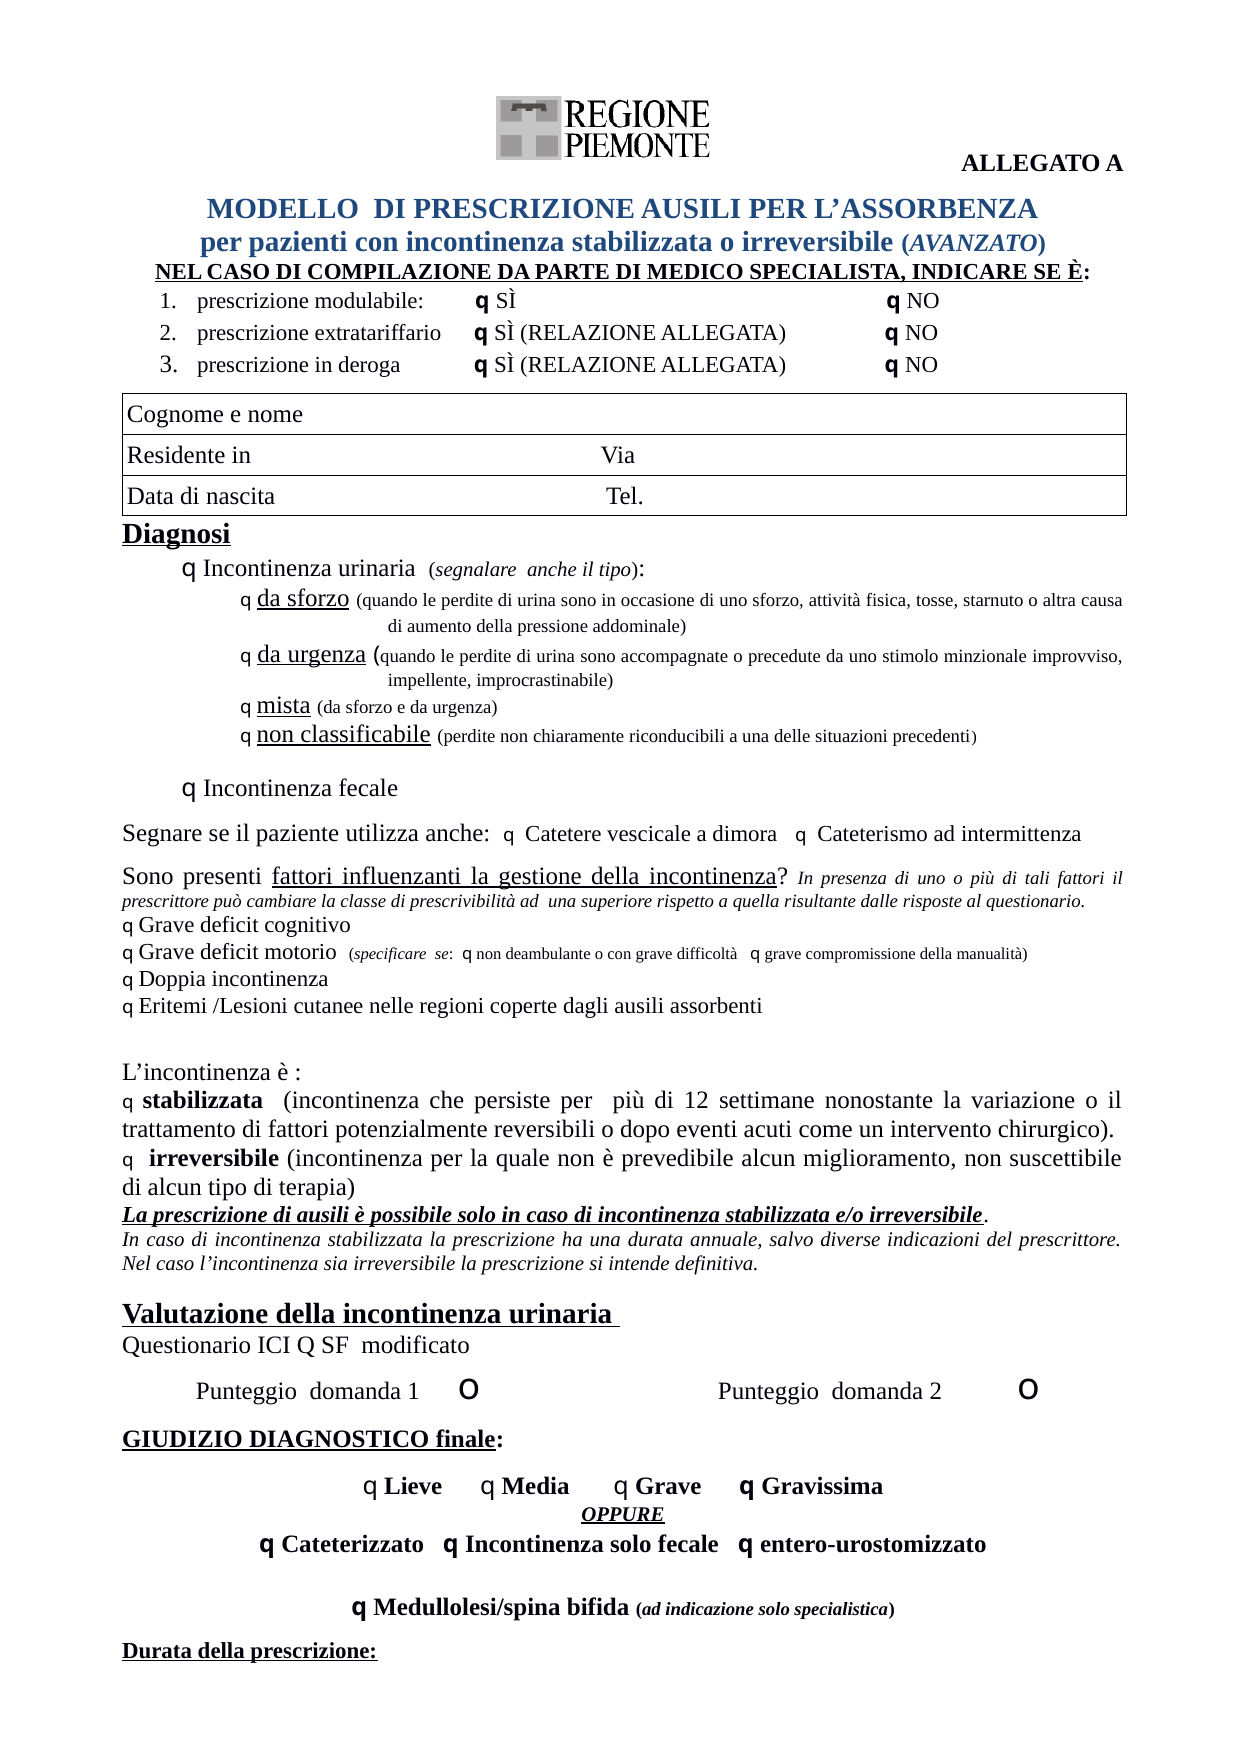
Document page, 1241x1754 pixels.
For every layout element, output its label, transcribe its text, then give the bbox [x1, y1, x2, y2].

list q mista (da sforzo e da urgenza) [317, 691, 1123, 719]
list q Incontinenza urinaria (segnalare anche il tipo): [196, 549, 1123, 583]
list Valutazione della incontinenza urinaria [620, 1297, 1123, 1330]
list q Grave deficit motorio (specificare se: q non deambulante o con grave difficoltà q grave compromissione della manualità) [138, 938, 1123, 965]
text ALLEGATO A [122, 148, 961, 176]
text Punteggio domanda 1 o Punteggio domanda 2 o [1039, 1359, 1123, 1410]
text Punteggio domanda 1 o Punteggio domanda 2 o [480, 1359, 1017, 1382]
list prescrizione modulabile: q sì q NO [906, 284, 1123, 315]
subtitle Diagnosi [245, 516, 1123, 549]
text q Cateterizzato q Incontinenza solo fecale q entero-urostomizzato [458, 1526, 738, 1560]
text Durata della prescrizione: [377, 1637, 1123, 1663]
list prescrizione extratariffario q sì (relazione allegata) q NO [159, 315, 474, 347]
picture [496, 96, 710, 160]
text q Lieve q Media q Grave q Gravissima [122, 1467, 1123, 1502]
list q Incontinenza fecale [181, 769, 1123, 804]
list q da sforzo (quando le perdite di urina sono in occasione di uno sforzo, attività fisica, tosse, starnuto o altra causa di aumento della pressione addominale) [240, 611, 1123, 638]
text Punteggio domanda 1 o Punteggio domanda 2 o [196, 1359, 458, 1410]
subtitle MODELLO DI PRESCRIZIONE AUSILI PER L’ASSORBENZA [122, 191, 207, 224]
text per pazienti con incontinenza stabilizzata o irreversibile (AVANZATO) [901, 224, 1123, 258]
table_cell Residente in Via [123, 435, 1126, 474]
list q da urgenza (quando le perdite di urina sono accompagnate o precedute da uno stimolo minzionale improvviso, impellente, improcrastinabile) [240, 666, 1123, 691]
list q Eritemi /Lesioni cutanee nelle regioni coperte dagli ausili assorbenti [781, 992, 1123, 1018]
list q non classificabile (perdite non chiaramente riconducibili a una delle situazioni precedenti) [437, 719, 1123, 748]
list prescrizione in deroga q sì (relazione allegata) q NO [905, 347, 1123, 379]
list q Doppia incontinenza [138, 965, 1123, 992]
text GIUDIZIO DIAGNOSTICO finale: [504, 1424, 1123, 1453]
subtitle MODELLO DI PRESCRIZIONE AUSILI PER L’ASSORBENZA [1039, 191, 1123, 224]
list Sono presenti fattori influenzanti la gestione della incontinenza? In presenza di uno o più di tali fattori il prescrittore può cambiare la classe di prescrivibilità ad una superiore rispetto a quella risultante dalle risposte al questionario. [797, 884, 1123, 911]
list q da sforzo (quando le perdite di urina sono in occasione di uno sforzo, attività fisica, tosse, starnuto o altra causa di aumento della pressione addominale) [240, 583, 1123, 589]
text In caso di incontinenza stabilizzata la prescrizione ha una durata annuale, salvo diverse indicazioni del prescrittore. Nel caso l’incontinenza sia irreversibile la prescrizione si intende definitiva. [759, 1251, 1123, 1275]
text L’incontinenza è : [308, 1057, 1123, 1086]
list prescrizione in deroga q sì (relazione allegata) q NO [159, 347, 938, 379]
text Questionario ICI Q SF modificato [482, 1330, 1123, 1359]
text q Medullolesi/spina bifida (ad indicazione solo specialistica) [122, 1588, 1123, 1622]
text OPPURE [122, 1502, 581, 1526]
list prescrizione modulabile: q sì q NO [159, 284, 475, 315]
text Punteggio domanda 1 o Punteggio domanda 2 o [480, 1404, 1017, 1410]
table_cell Data di nascita Tel. [123, 476, 1126, 515]
text per pazienti con incontinenza stabilizzata o irreversibile (AVANZATO) [122, 224, 200, 258]
list Segnare se il paziente utilizza anche: q Catetere vescicale a dimora q Cateterismo ad intermittenza [503, 818, 1123, 847]
text q irreversibile (incontinenza per la quale non è prevedibile alcun miglioramento, non suscettibile di alcun tipo di terapia) [361, 1172, 1123, 1201]
text q Cateterizzato q Incontinenza solo fecale q entero-urostomizzato [122, 1526, 259, 1560]
list q Grave deficit cognitivo [357, 911, 1123, 938]
list prescrizione extratariffario q sì (relazione allegata) q NO [905, 315, 1123, 347]
text La prescrizione di ausili è possibile solo in caso di incontinenza stabilizzata e/o irreversibile. [989, 1201, 1123, 1227]
text OPPURE [664, 1502, 1123, 1526]
list prescrizione extratariffario q sì (relazione allegata) q NO [494, 315, 884, 319]
text q Cateterizzato q Incontinenza solo fecale q entero-urostomizzato [753, 1526, 1123, 1560]
list Sono presenti fattori influenzanti la gestione della incontinenza? In presenza di uno o più di tali fattori il prescrittore può cambiare la classe di prescrivibilità ad una superiore rispetto a quella risultante dalle risposte al questionario. [797, 861, 1123, 883]
table_header Cognome e nome [123, 394, 1126, 434]
list q da urgenza (quando le perdite di urina sono accompagnate o precedute da uno stimolo minzionale improvviso, impellente, improcrastinabile) [380, 638, 1123, 645]
